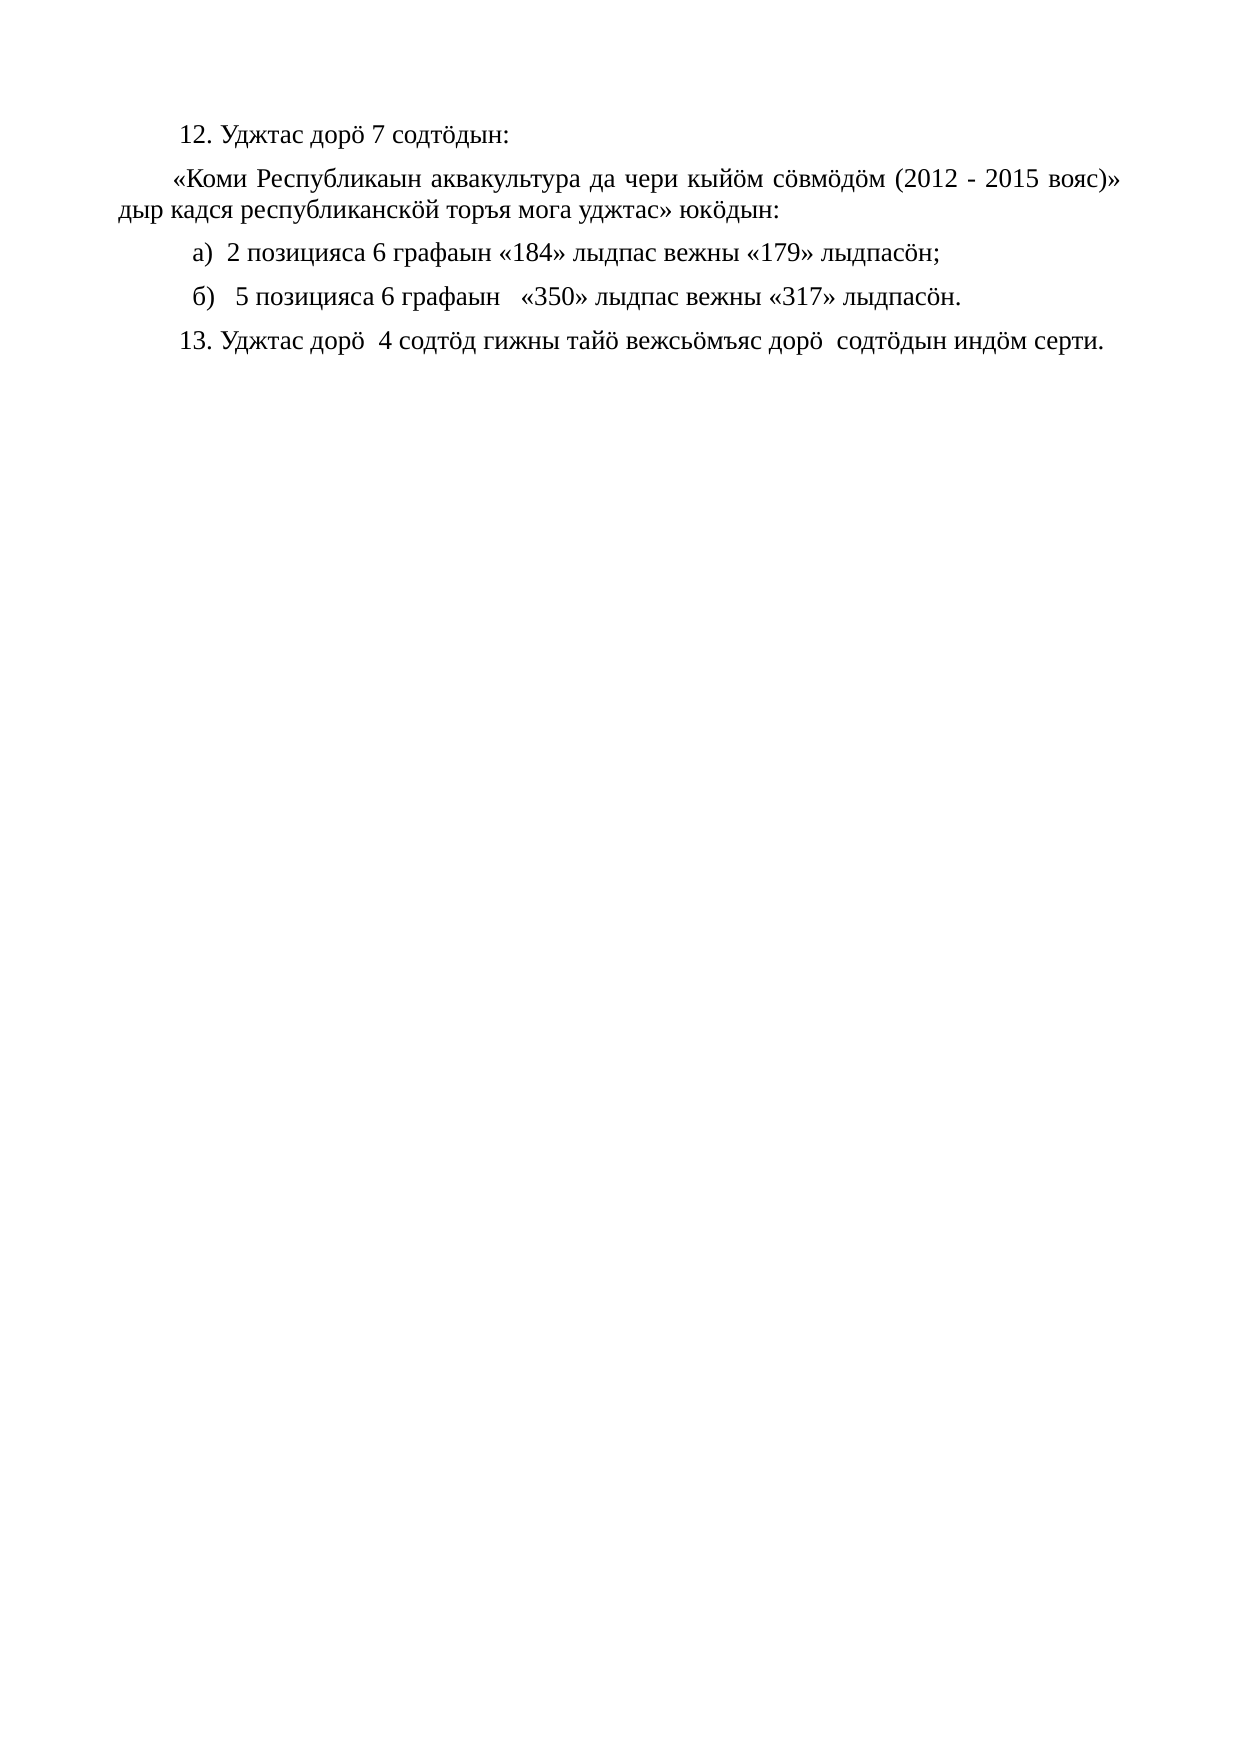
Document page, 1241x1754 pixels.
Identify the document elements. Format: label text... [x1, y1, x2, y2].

text б) 5 позицияса 6 графаын «350» лыдпас вежны «317» лыдпасӧн. [118, 280, 1122, 311]
text 13. Уджтас дорӧ 4 содтӧд гижны тайӧ вежсьӧмъяс дорӧ содтӧдын индӧм серти. [118, 324, 1122, 355]
text а) 2 позицияса 6 графаын «184» лыдпас вежны «179» лыдпасӧн; [118, 237, 1122, 268]
text «Коми Республикаын аквакультура да чери кыйӧм сӧвмӧдӧм (2012 - 2015 вояс)» дыр кадся республиканскӧй торъя мога уджтас» юкӧдын: [118, 162, 1122, 224]
text 12. Уджтас дорӧ 7 содтӧдын: [118, 118, 1122, 149]
